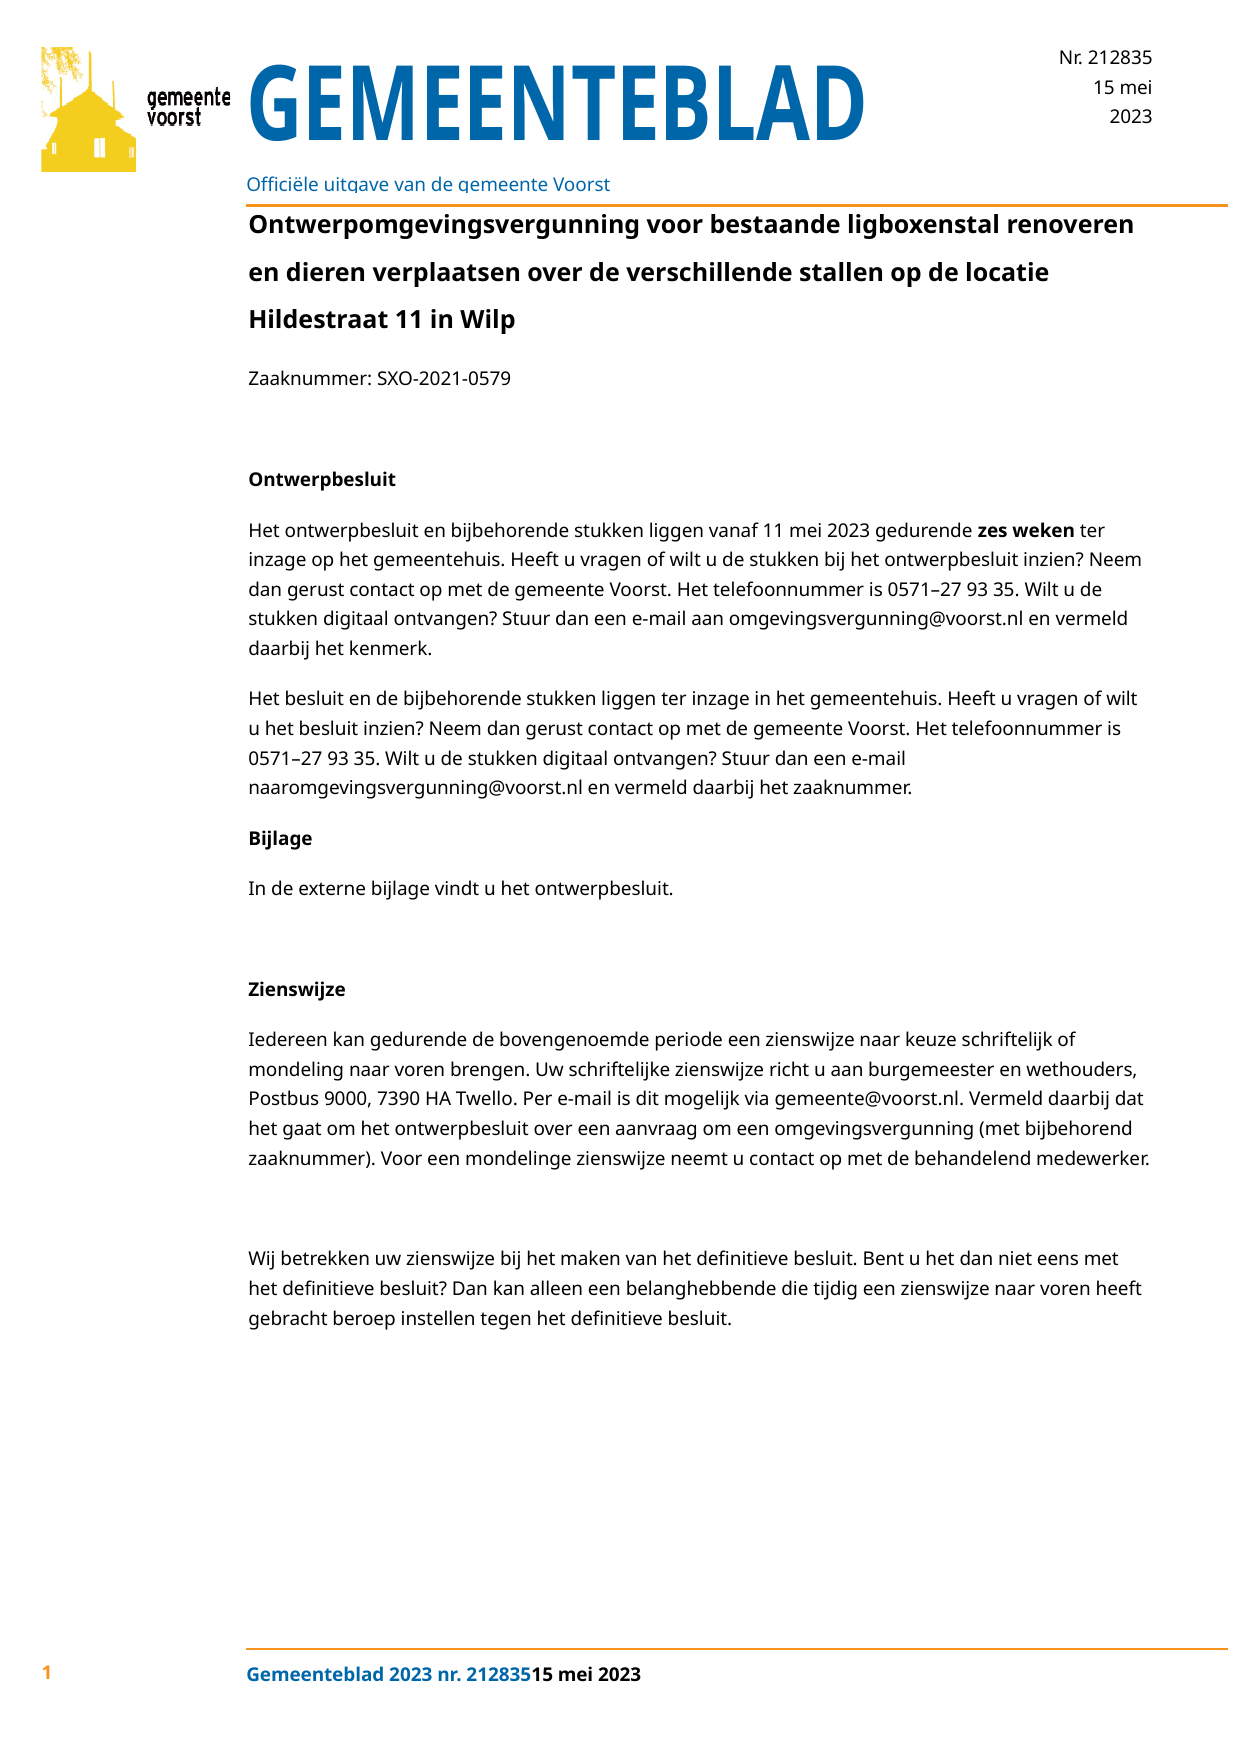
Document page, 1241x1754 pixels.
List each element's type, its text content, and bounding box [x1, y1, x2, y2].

text Iedereen kan gedurende de bovengenoemde periode een zienswijze naar keuze schriftelijk of mondeling naar voren brengen. Uw schriftelijke zienswijze richt u aan burgemeester en wethouders, Postbus 9000, 7390 HA Twello. Per e-mail is dit mogelijk via gemeente@voorst.nl. Vermeld daarbij dat het gaat om het ontwerpbesluit over een aanvraag om een omgevingsvergunning (met bijbehorend zaaknummer). Voor een mondelinge zienswijze neemt u contact op met de behandelend medewerker. [248, 1026, 1152, 1170]
text Wij betrekken uw zienswijze bij het maken van het definitieve besluit. Bent u het dan niet eens met het definitieve besluit? Dan kan alleen een belanghebbende die tijdig een zienswijze naar voren heeft gebracht beroep instellen tegen het definitieve besluit. [248, 1246, 1152, 1330]
text Het besluit en de bijbehorende stukken liggen ter inzage in het gemeentehuis. Heeft u vragen of wilt u het besluit inzien? Neem dan gerust contact op met de gemeente Voorst. Het telefoonnummer is 0571–27 93 35. Wilt u de stukken digitaal ontvangen? Stuur dan een e-mail naaromgevingsvergunning@voorst.nl en vermeld daarbij het zaaknummer. [248, 686, 1152, 800]
text Zienswijze [248, 976, 1152, 1002]
text Ontwerpbesluit [248, 466, 1152, 492]
text In de externe bijlage vindt u het ontwerpbesluit. [248, 875, 1152, 901]
text Bijlage [248, 825, 1152, 850]
text Zaaknummer: SXO-2021-0579 [248, 366, 1152, 391]
text Het ontwerpbesluit en bijbehorende stukken liggen vanaf 11 mei 2023 gedurende zes weken ter inzage op het gemeentehuis. Heeft u vragen of wilt u de stukken bij het ontwerpbesluit inzien? Neem dan gerust contact op met de gemeente Voorst. Het telefoonnummer is 0571–27 93 35. Wilt u de stukken digitaal ontvangen? Stuur dan een e-mail aan omgevingsvergunning@voorst.nl en vermeld daarbij het kenmerk. [248, 517, 1152, 661]
text Ontwerpomgevingsvergunning voor bestaande ligboxenstal renoveren en dieren verplaatsen over de verschillende stallen op de locatie Hildestraat 11 in Wilp [248, 207, 1152, 336]
picture [41, 47, 231, 172]
